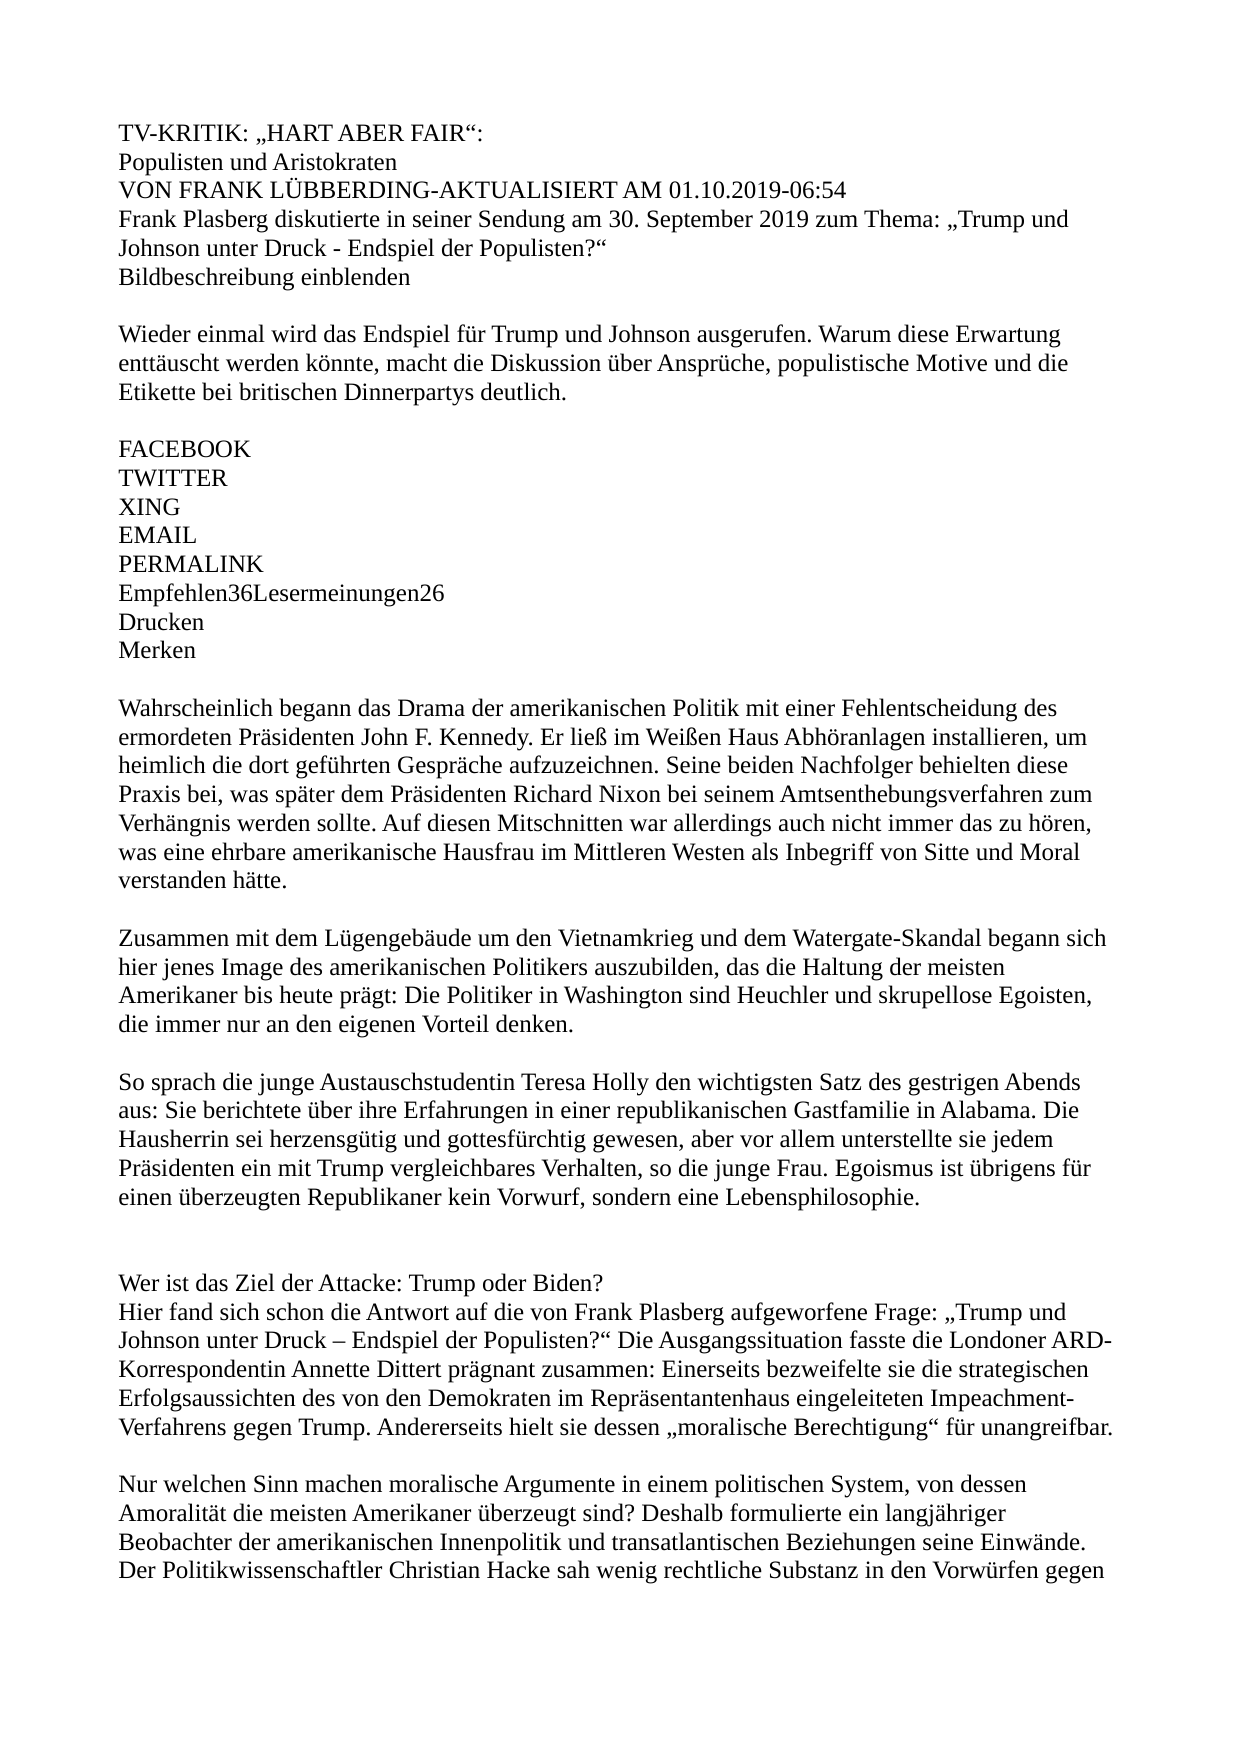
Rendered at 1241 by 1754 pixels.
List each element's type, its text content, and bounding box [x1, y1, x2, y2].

text Nur welchen Sinn machen moralische Argumente in einem politischen System, von dessen Amoralität die meisten Amerikaner überzeugt sind? Deshalb formulierte ein langjähriger Beobachter der amerikanischen Innenpolitik und transatlantischen Beziehungen seine Einwände. Der Politikwissenschaftler Christian Hacke sah wenig rechtliche Substanz in den Vorwürfen gegen [118, 1469, 1122, 1584]
text PERMALINK [118, 549, 1122, 578]
text Zusammen mit dem Lügengebäude um den Vietnamkrieg und dem Watergate-Skandal begann sich hier jenes Image des amerikanischen Politikers auszubilden, das die Haltung der meisten Amerikaner bis heute prägt: Die Politiker in Washington sind Heuchler und skrupellose Egoisten, die immer nur an den eigenen Vorteil denken. [118, 923, 1122, 1038]
text VON FRANK LÜBBERDING-AKTUALISIERT AM 01.10.2019-06:54 [118, 176, 1122, 204]
text Wer ist das Ziel der Attacke: Trump oder Biden? [118, 1268, 1122, 1297]
text FACEBOOK [118, 434, 1122, 463]
text Wahrscheinlich begann das Drama der amerikanischen Politik mit einer Fehlentscheidung des ermordeten Präsidenten John F. Kennedy. Er ließ im Weißen Haus Abhöranlagen installieren, um heimlich die dort geführten Gespräche aufzuzeichnen. Seine beiden Nachfolger behielten diese Praxis bei, was später dem Präsidenten Richard Nixon bei seinem Amtsenthebungsverfahren zum Verhängnis werden sollte. Auf diesen Mitschnitten war allerdings auch nicht immer das zu hören, was eine ehrbare amerikanische Hausfrau im Mittleren Westen als Inbegriff von Sitte und Moral verstanden hätte. [118, 693, 1122, 894]
text TV-KRITIK: „HART ABER FAIR“: [118, 118, 1122, 147]
text Empfehlen36Lesermeinungen26 [118, 578, 1122, 607]
text TWITTER [118, 463, 1122, 492]
text XING [118, 492, 1122, 521]
text Frank Plasberg diskutierte in seiner Sendung am 30. September 2019 zum Thema: „Trump und Johnson unter Druck - Endspiel der Populisten?“ [118, 204, 1122, 262]
text Bildbeschreibung einblenden [118, 262, 1122, 291]
text So sprach die junge Austauschstudentin Teresa Holly den wichtigsten Satz des gestrigen Abends aus: Sie berichtete über ihre Erfahrungen in einer republikanischen Gastfamilie in Alabama. Die Hausherrin sei herzensgütig und gottesfürchtig gewesen, aber vor allem unterstellte sie jedem Präsidenten ein mit Trump vergleichbares Verhalten, so die junge Frau. Egoismus ist übrigens für einen überzeugten Republikaner kein Vorwurf, sondern eine Lebensphilosophie. [118, 1067, 1122, 1211]
text Wieder einmal wird das Endspiel für Trump und Johnson ausgerufen. Warum diese Erwartung enttäuscht werden könnte, macht die Diskussion über Ansprüche, populistische Motive und die Etikette bei britischen Dinnerpartys deutlich. [118, 319, 1122, 406]
text Drucken [118, 607, 1122, 636]
text Hier fand sich schon die Antwort auf die von Frank Plasberg aufgeworfene Frage: „Trump und Johnson unter Druck – Endspiel der Populisten?“ Die Ausgangssituation fasste die Londoner ARD-Korrespondentin Annette Dittert prägnant zusammen: Einerseits bezweifelte sie die strategischen Erfolgsaussichten des von den Demokraten im Repräsentantenhaus eingeleiteten Impeachment-Verfahrens gegen Trump. Andererseits hielt sie dessen „moralische Berechtigung“ für unangreifbar. [118, 1297, 1122, 1441]
text Populisten und Aristokraten [118, 147, 1122, 176]
text EMAIL [118, 521, 1122, 549]
text Merken [118, 636, 1122, 664]
